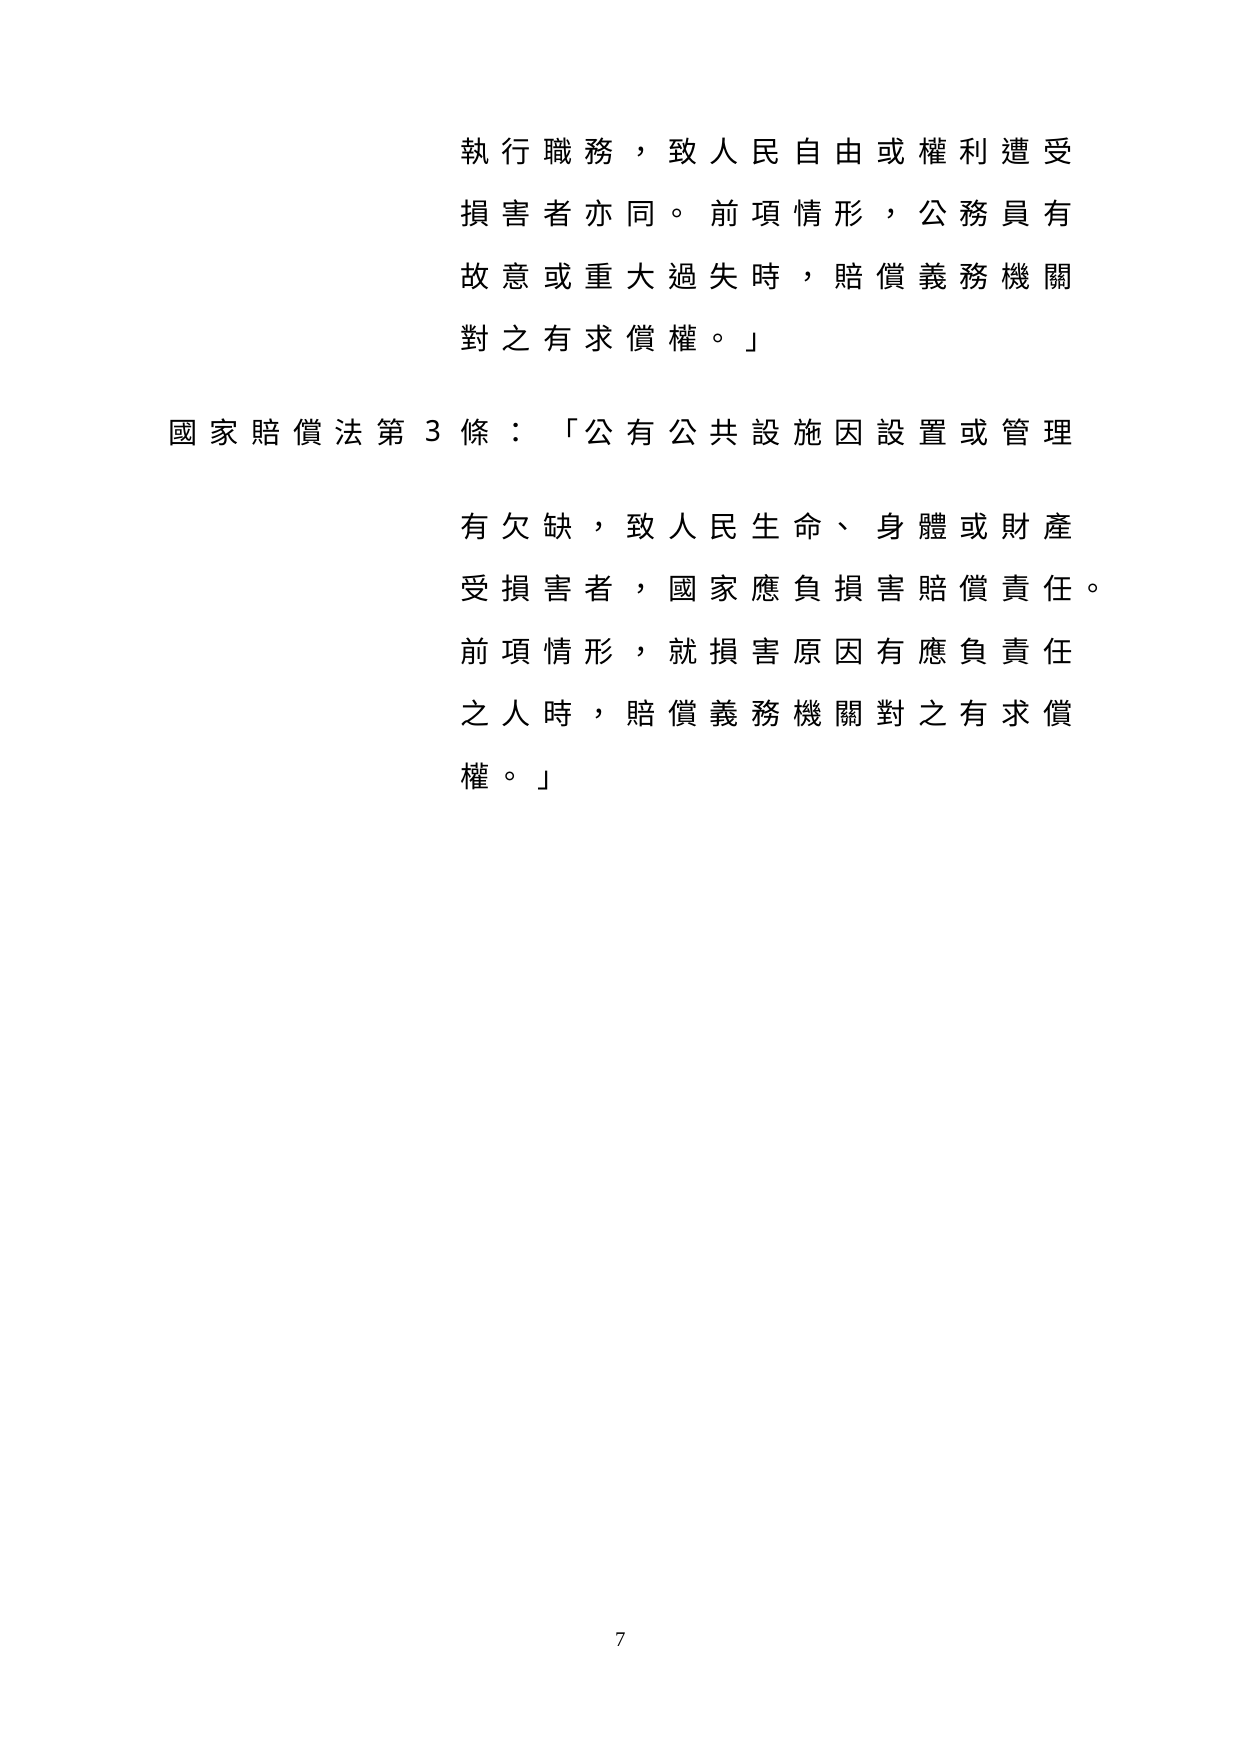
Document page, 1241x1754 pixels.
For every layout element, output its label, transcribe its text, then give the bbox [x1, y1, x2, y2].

text 國家賠償法第3條：「公有公共設施因設置或管理有欠缺，致人民生命、身體或財產受損害者，國家應負損害賠償責任。前項情形，就損害原因有應負責任之人時，賠償義務機關對之有求償權。」 [162, 358, 1078, 795]
text 執行職務，致人民自由或權利遭受損害者亦同。前項情形，公務員有故意或重大過失時，賠償義務機關對之有求償權。」 [162, 108, 1078, 358]
